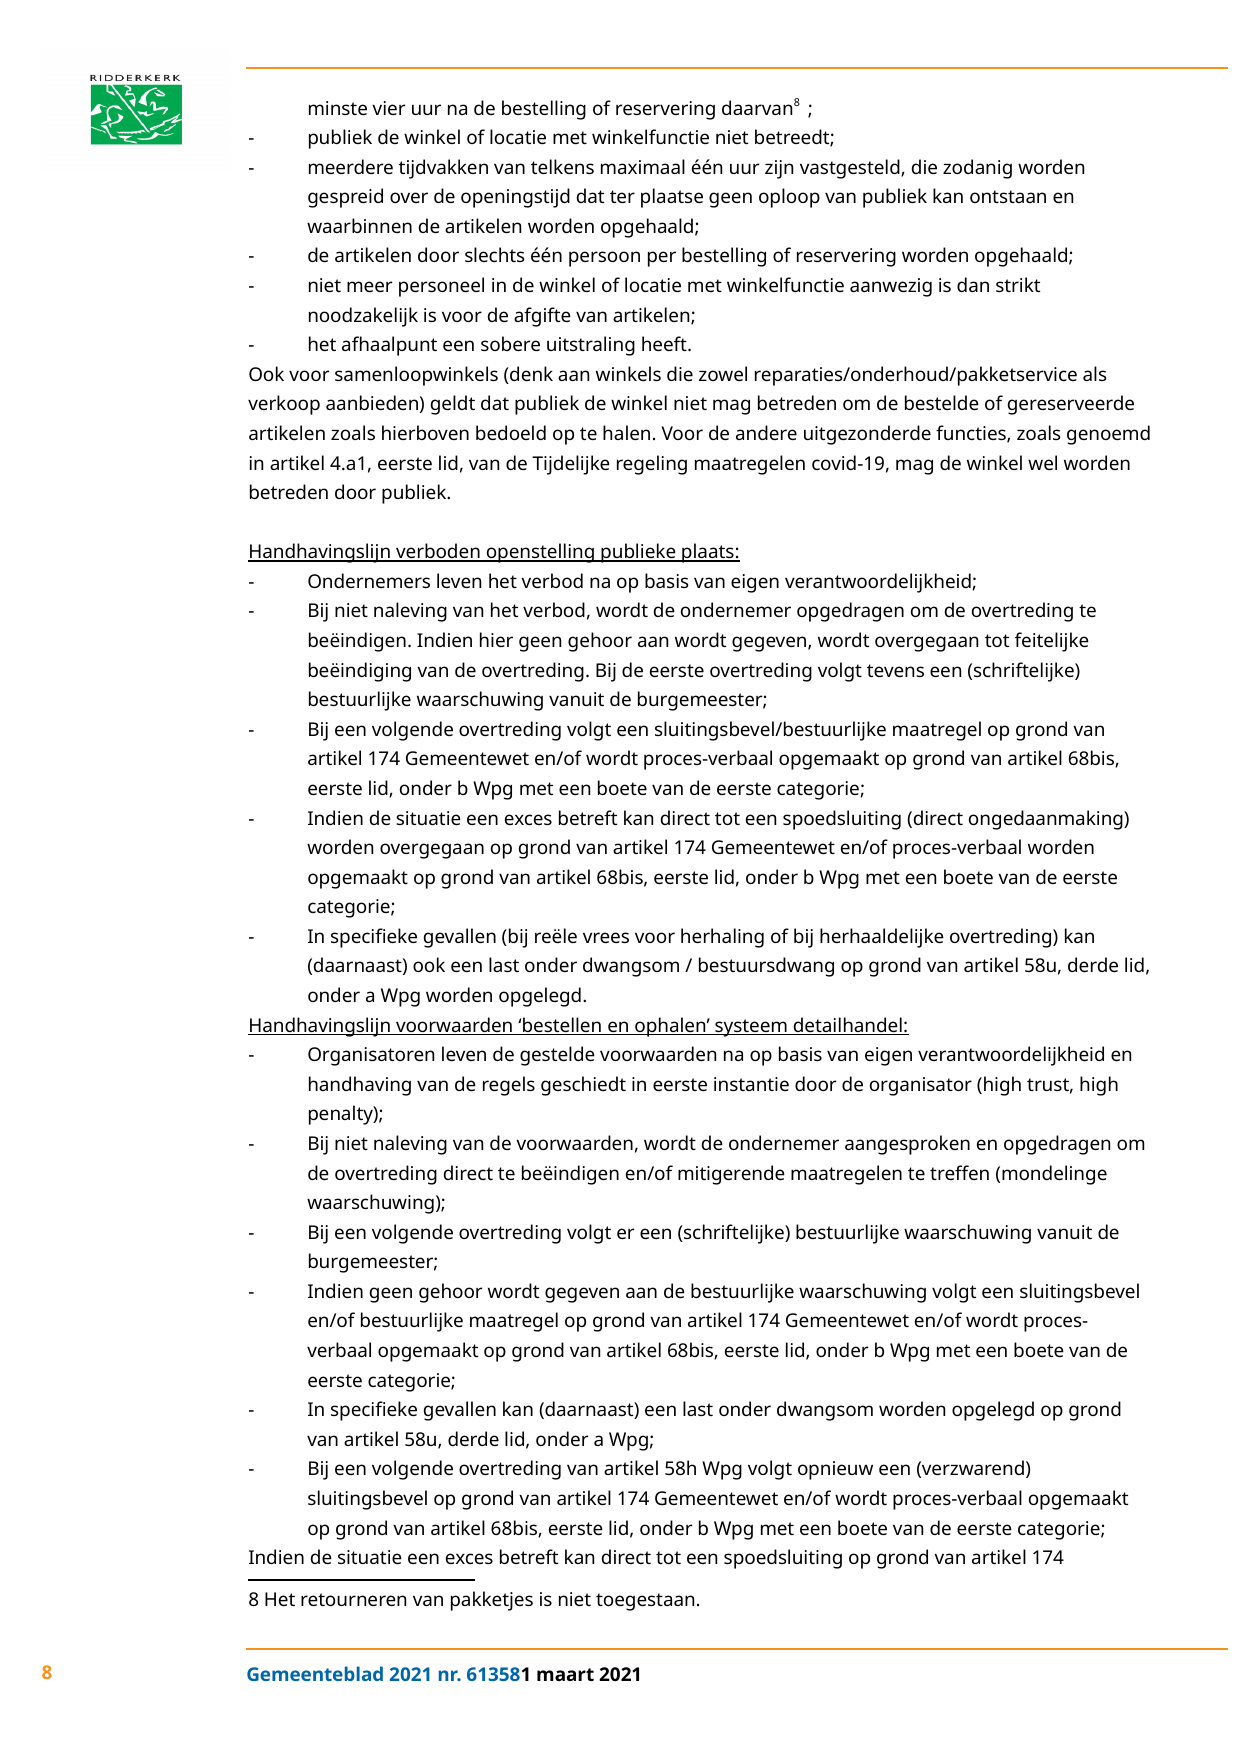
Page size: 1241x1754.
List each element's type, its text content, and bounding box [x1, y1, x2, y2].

list niet meer personeel in de winkel of locatie met winkelfunctie aanwezig is dan strikt noodzakelijk is voor de afgifte van artikelen; [248, 272, 1152, 328]
picture [41, 47, 231, 172]
list Organisatoren leven de gestelde voorwaarden na op basis van eigen verantwoordelijkheid en handhaving van de regels geschiedt in eerste instantie door de organisator (high trust, high penalty); [248, 1041, 1152, 1126]
list publiek de winkel of locatie met winkelfunctie niet betreedt; [248, 124, 1152, 150]
list de artikelen door slechts één persoon per bestelling of reservering worden opgehaald; [248, 243, 1152, 268]
list Bij een volgende overtreding van artikel 58h Wpg volgt opnieuw een (verzwarend) sluitingsbevel op grond van artikel 174 Gemeentewet en/of wordt proces-verbaal opgemaakt op grond van artikel 68bis, eerste lid, onder b Wpg met een boete van de eerste categorie; [248, 1456, 1152, 1541]
list meerdere tijdvakken van telkens maximaal één uur zijn vastgesteld, die zodanig worden gespreid over de openingstijd dat ter plaatse geen oploop van publiek kan ontstaan en waarbinnen de artikelen worden opgehaald; [248, 154, 1152, 239]
text Handhavingslijn verboden openstelling publieke plaats: [248, 538, 1152, 564]
list Ondernemers leven het verbod na op basis van eigen verantwoordelijkheid; [248, 568, 1152, 594]
list Bij een volgende overtreding volgt er een (schriftelijke) bestuurlijke waarschuwing vanuit de burgemeester; [248, 1219, 1152, 1274]
list Indien geen gehoor wordt gegeven aan de bestuurlijke waarschuwing volgt een sluitingsbevel en/of bestuurlijke maatregel op grond van artikel 174 Gemeentewet en/of wordt proces-verbaal opgemaakt op grond van artikel 68bis, eerste lid, onder b Wpg met een boete van de eerste categorie; [248, 1278, 1152, 1393]
list In specifieke gevallen kan (daarnaast) een last onder dwangsom worden opgelegd op grond van artikel 58u, derde lid, onder a Wpg; [248, 1396, 1152, 1452]
text Handhavingslijn voorwaarden ‘bestellen en ophalen’ systeem detailhandel: [248, 1012, 1152, 1038]
text Ook voor samenloopwinkels (denk aan winkels die zowel reparaties/onderhoud/pakketservice als verkoop aanbieden) geldt dat publiek de winkel niet mag betreden om de bestelde of gereserveerde artikelen zoals hierboven bedoeld op te halen. Voor de andere uitgezonderde functies, zoals genoemd in artikel 4.a1, eerste lid, van de Tijdelijke regeling maatregelen covid-19, mag de winkel wel worden betreden door publiek. [248, 361, 1152, 505]
list In specifieke gevallen (bij reële vrees voor herhaling of bij herhaaldelijke overtreding) kan (daarnaast) ook een last onder dwangsom / bestuursdwang op grond van artikel 58u, derde lid, onder a Wpg worden opgelegd. [248, 923, 1152, 1008]
text Indien de situatie een exces betreft kan direct tot een spoedsluiting op grond van artikel 174 [248, 1544, 1152, 1570]
list Bij niet naleving van het verbod, wordt de ondernemer opgedragen om de overtreding te beëindigen. Indien hier geen gehoor aan wordt gegeven, wordt overgegaan tot feitelijke beëindiging van de overtreding. Bij de eerste overtreding volgt tevens een (schriftelijke) bestuurlijke waarschuwing vanuit de burgemeester; [248, 598, 1152, 712]
list Het retourneren van pakketjes is niet toegestaan. [248, 1586, 1152, 1612]
list Bij een volgende overtreding volgt een sluitingsbevel/bestuurlijke maatregel op grond van artikel 174 Gemeentewet en/of wordt proces-verbaal opgemaakt op grond van artikel 68bis, eerste lid, onder b Wpg met een boete van de eerste categorie; [248, 716, 1152, 801]
list Indien de situatie een exces betreft kan direct tot een spoedsluiting (direct ongedaanmaking) worden overgegaan op grond van artikel 174 Gemeentewet en/of proces-verbaal worden opgemaakt op grond van artikel 68bis, eerste lid, onder b Wpg met een boete van de eerste categorie; [248, 805, 1152, 919]
list Bij niet naleving van de voorwaarden, wordt de ondernemer aangesproken en opgedragen om de overtreding direct te beëindigen en/of mitigerende maatregelen te treffen (mondelinge waarschuwing); [248, 1130, 1152, 1215]
list minste vier uur na de bestelling of reservering daarvan ; [248, 95, 1152, 121]
list het afhaalpunt een sobere uitstraling heeft. [248, 331, 1152, 357]
